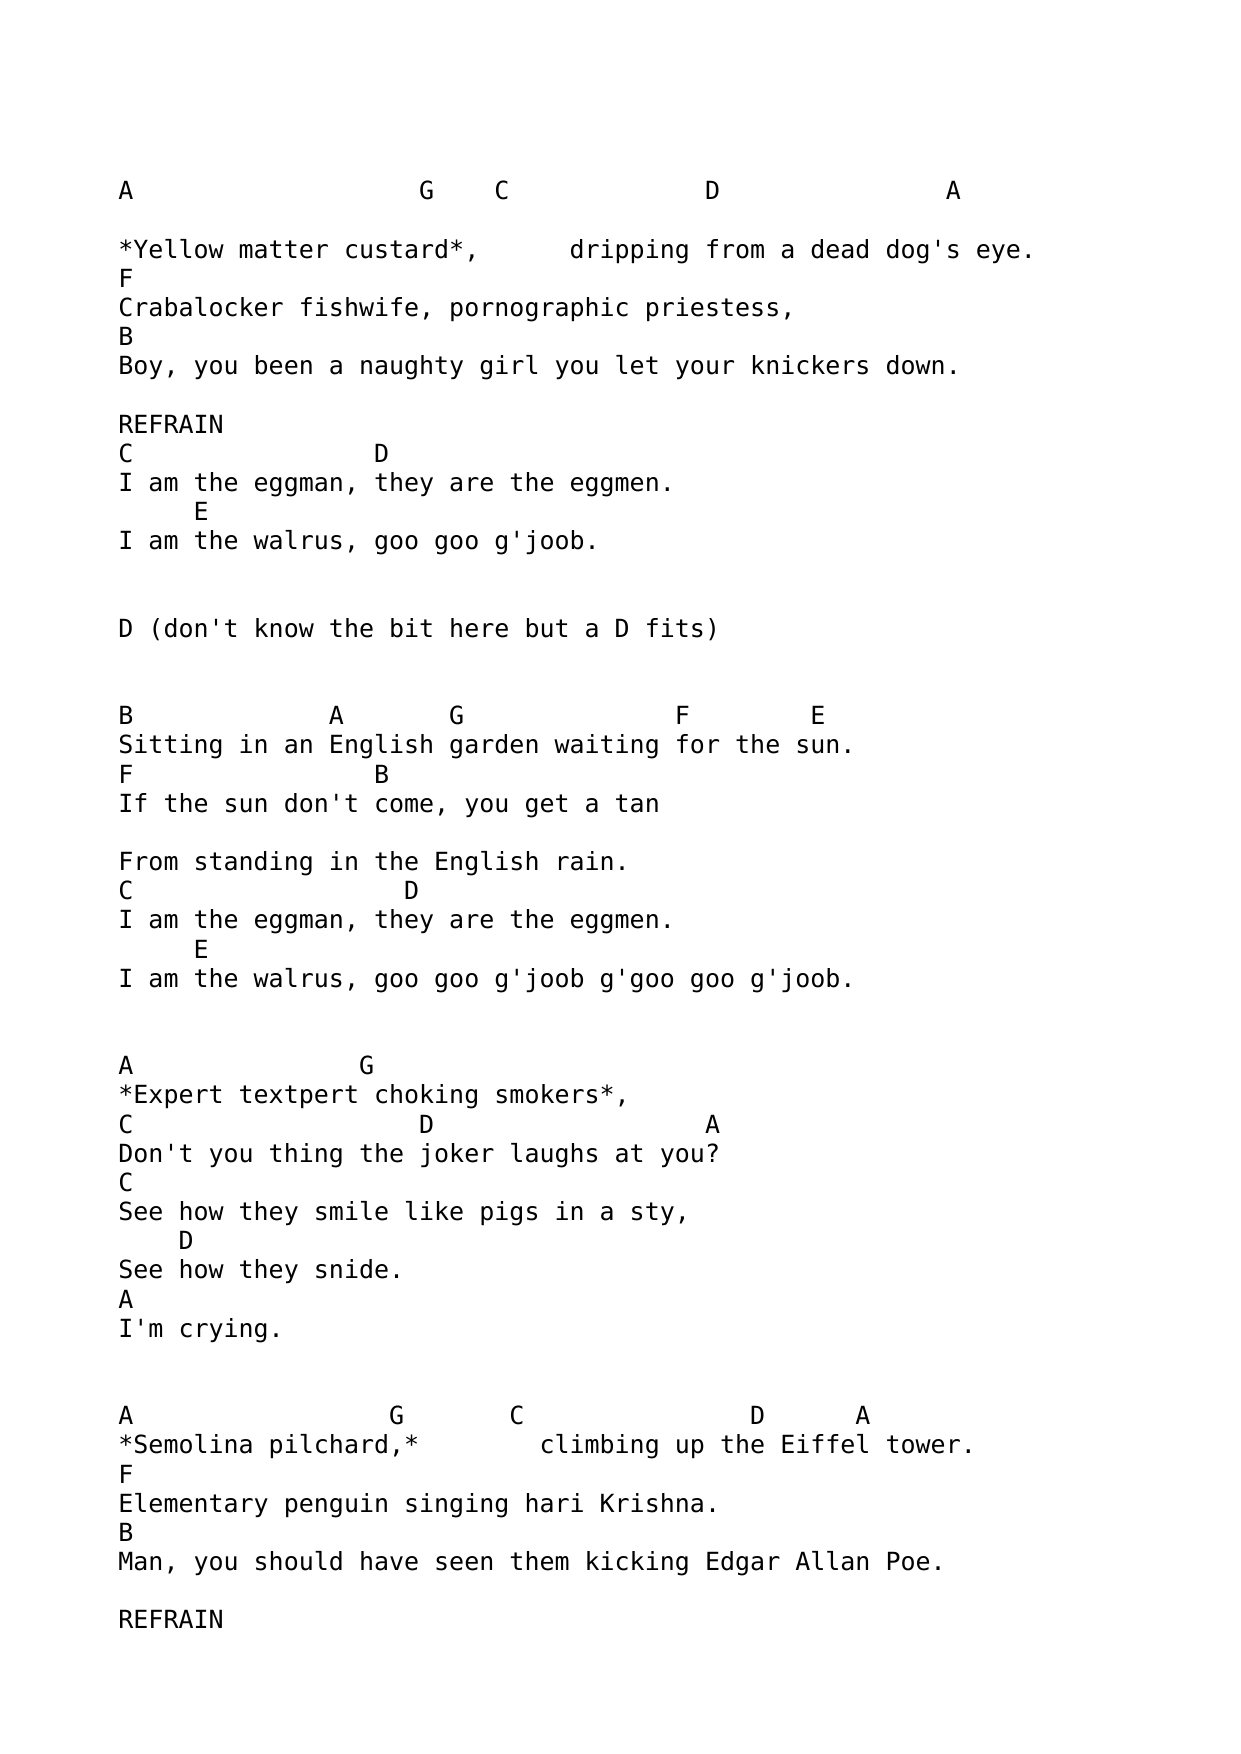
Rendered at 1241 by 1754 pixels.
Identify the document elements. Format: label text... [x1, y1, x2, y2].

text A G C D A *Yellow matter custard*, dripping from a dead dog's eye. F Crabalocker fishwife, pornographic priestess, B Boy, you been a naughty girl you let your knickers down. REFRAIN C D I am the eggman, they are the eggmen. E I am the walrus, goo goo g'joob. D (don't know the bit here but a D fits) B A G F E Sitting in an English garden waiting for the sun. F B If the sun don't come, you get a tan From standing in the English rain. C D I am the eggman, they are the eggmen. E I am the walrus, goo goo g'joob g'goo goo g'joob. A G *Expert textpert choking smokers*, C D A Don't you thing the joker laughs at you? C See how they smile like pigs in a sty, D See how they snide. A I'm crying. A G C D A *Semolina pilchard,* climbing up the Eiffel tower. F Elementary penguin singing hari Krishna. B Man, you should have seen them kicking Edgar Allan Poe. REFRAIN [118, 118, 1122, 1635]
